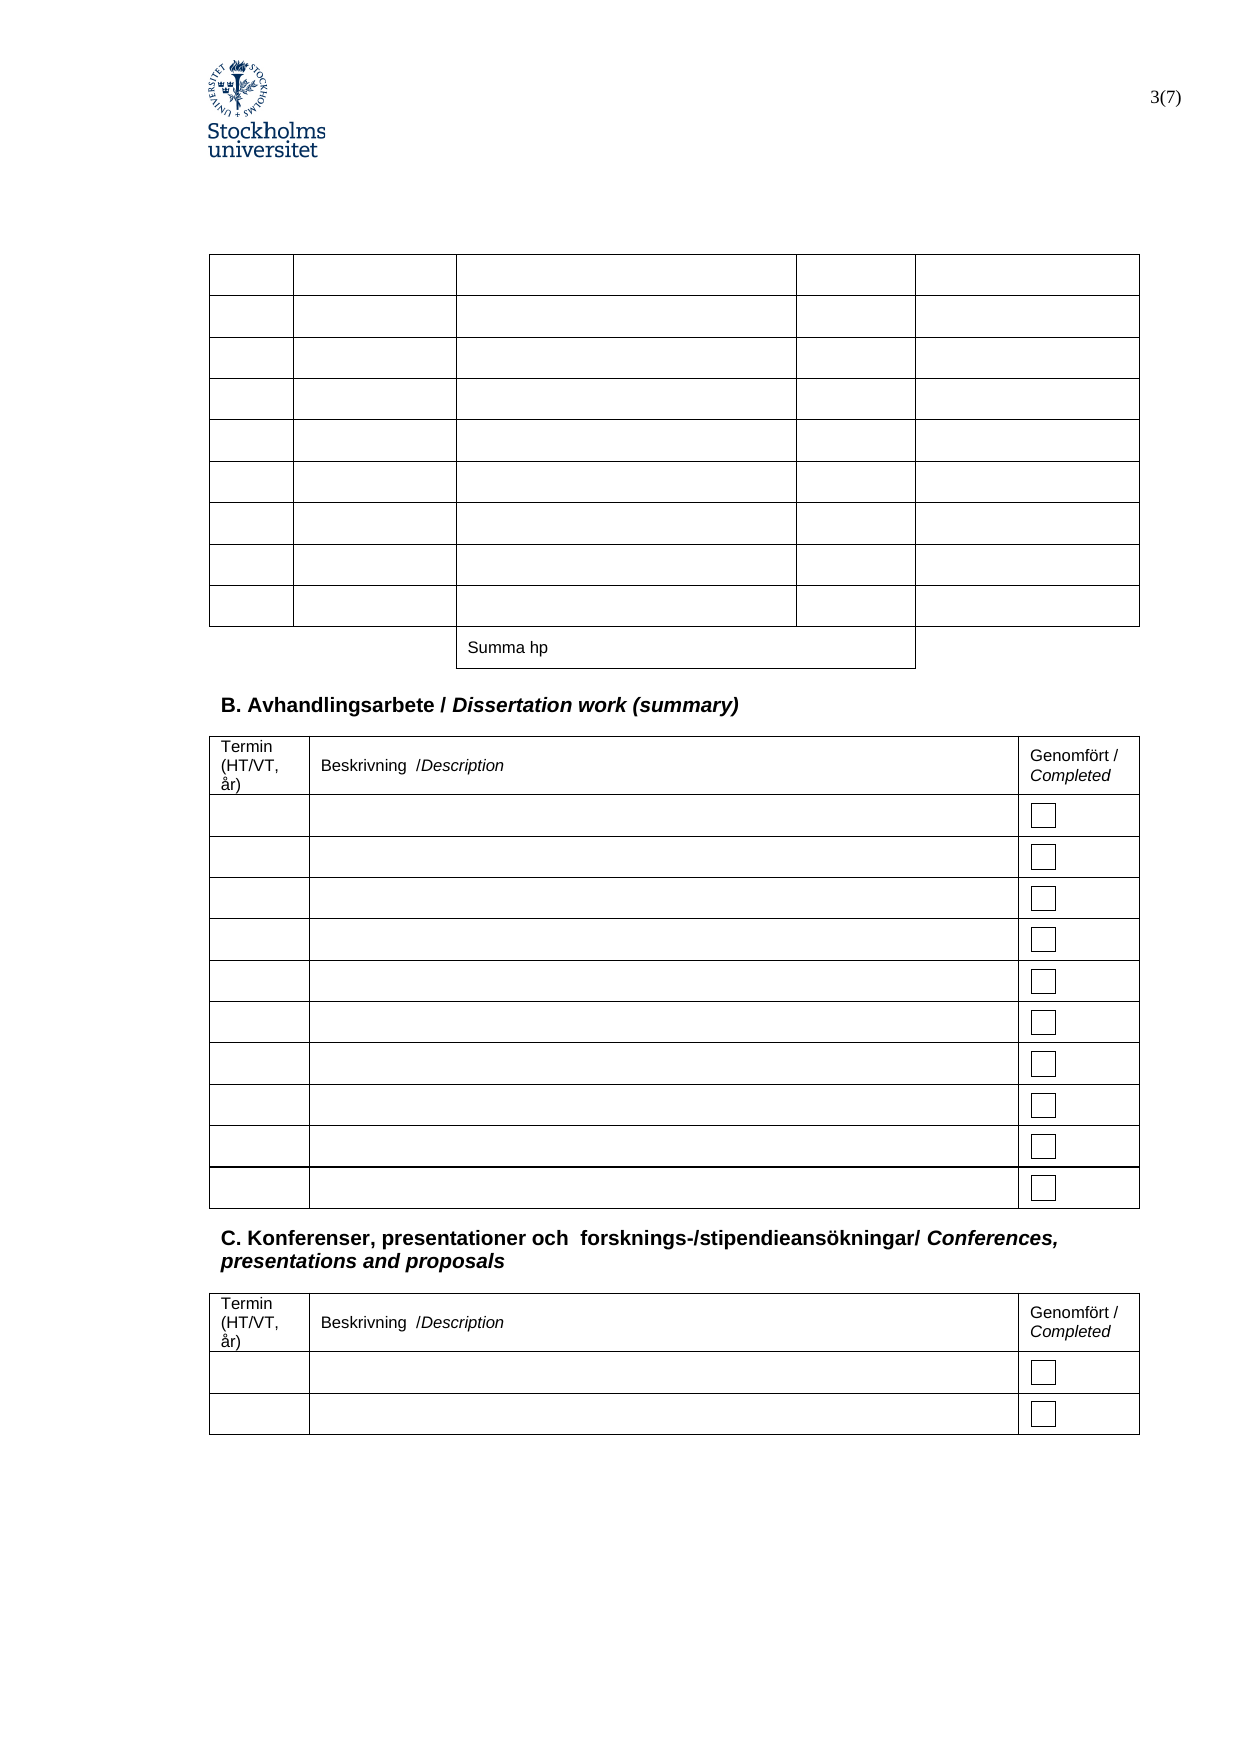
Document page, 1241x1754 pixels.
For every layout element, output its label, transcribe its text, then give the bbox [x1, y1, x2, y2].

table_cell Summa hp [457, 627, 797, 667]
table_cell [1019, 878, 1139, 918]
table_cell [294, 255, 456, 295]
table_cell [916, 545, 1139, 585]
table_cell [209, 1209, 1139, 1225]
picture [207, 60, 326, 163]
table_cell [310, 961, 1018, 1001]
table_cell [797, 503, 915, 543]
table_cell [457, 545, 796, 585]
table_cell [1019, 1394, 1139, 1434]
table_cell [310, 837, 1018, 877]
table_cell [210, 961, 309, 1001]
table_cell Termin (HT/VT, år) [210, 737, 309, 794]
table_cell [310, 1085, 1018, 1125]
table_cell [310, 1394, 1018, 1434]
table_cell [916, 296, 1139, 337]
table_cell [1019, 1168, 1139, 1208]
table_cell [457, 420, 796, 461]
table_cell [210, 795, 309, 836]
table_cell [797, 338, 915, 378]
table_cell [1019, 1352, 1139, 1392]
table_cell [210, 586, 293, 626]
table_cell [210, 1394, 309, 1434]
table_cell [310, 919, 1018, 959]
table_cell [916, 462, 1139, 502]
table_cell [210, 379, 293, 419]
table_cell [209, 1273, 1139, 1292]
table_cell [294, 545, 456, 585]
table_cell [797, 420, 915, 461]
table_cell [210, 837, 309, 877]
table_cell [457, 338, 796, 378]
table_cell [210, 420, 293, 461]
table_cell [1019, 961, 1139, 1001]
table_cell B. Avhandlingsarbete / Dissertation work (summary) [209, 693, 1139, 716]
table_cell [294, 296, 456, 337]
table_cell [1019, 1126, 1139, 1166]
table_cell Genomfört / Completed [1019, 1294, 1139, 1351]
table_cell [797, 545, 915, 585]
table_cell [294, 462, 456, 502]
table_cell Beskrivning /Description [310, 1294, 1018, 1351]
table_cell [310, 878, 1018, 918]
table_cell [797, 296, 915, 337]
table_cell [210, 1002, 309, 1042]
table_cell [797, 255, 915, 295]
table_cell [1019, 795, 1139, 836]
table_cell [210, 296, 293, 337]
table_cell [916, 586, 1139, 626]
table_cell [210, 338, 293, 378]
table_cell [797, 586, 915, 626]
table_cell [210, 919, 309, 959]
table_cell [210, 1043, 309, 1084]
table_cell Termin (HT/VT, år) [210, 1294, 309, 1351]
table_cell Beskrivning /Description [310, 737, 1018, 794]
table_cell [210, 545, 293, 585]
table_cell [797, 462, 915, 502]
table_cell [209, 627, 294, 667]
table_cell C. Konferenser, presentationer och forsknings-/stipendieansökningar/ Conferences, presentations and proposals [209, 1225, 1139, 1273]
table_cell [294, 627, 456, 667]
table_cell [310, 1168, 1018, 1208]
table_cell [797, 627, 915, 667]
table_cell [294, 379, 456, 419]
table_cell [310, 1002, 1018, 1042]
table_cell [916, 255, 1139, 295]
table_cell [1019, 919, 1139, 959]
table_cell [310, 1126, 1018, 1166]
table_cell [209, 716, 1139, 736]
table_cell [310, 795, 1018, 836]
table_cell [457, 379, 796, 419]
table_cell [294, 503, 456, 543]
table_cell [310, 1352, 1018, 1392]
table_cell [457, 296, 796, 337]
table_cell [916, 379, 1139, 419]
table_cell [457, 503, 796, 543]
table_cell [916, 503, 1139, 543]
table_cell [916, 420, 1139, 461]
table_cell [210, 1126, 309, 1166]
table_cell Genomfört / Completed [1019, 737, 1139, 794]
table_cell [457, 255, 796, 295]
table_cell [210, 1085, 309, 1125]
table_cell [210, 1168, 309, 1208]
table_cell [1019, 837, 1139, 877]
table_cell [916, 338, 1139, 378]
table_cell [310, 1043, 1018, 1084]
table_cell [294, 338, 456, 378]
table_cell [210, 503, 293, 543]
table_cell [1019, 1085, 1139, 1125]
table_cell [209, 668, 1139, 692]
table_cell [294, 420, 456, 461]
table_cell [294, 586, 456, 626]
table_cell [1019, 1043, 1139, 1084]
table_cell [457, 586, 796, 626]
table_cell [457, 462, 796, 502]
table_cell [1019, 1002, 1139, 1042]
table_cell [210, 255, 293, 295]
table_cell [797, 379, 915, 419]
table_cell [916, 627, 1139, 667]
table_cell [210, 878, 309, 918]
table_cell [210, 462, 293, 502]
table_cell [210, 1352, 309, 1392]
